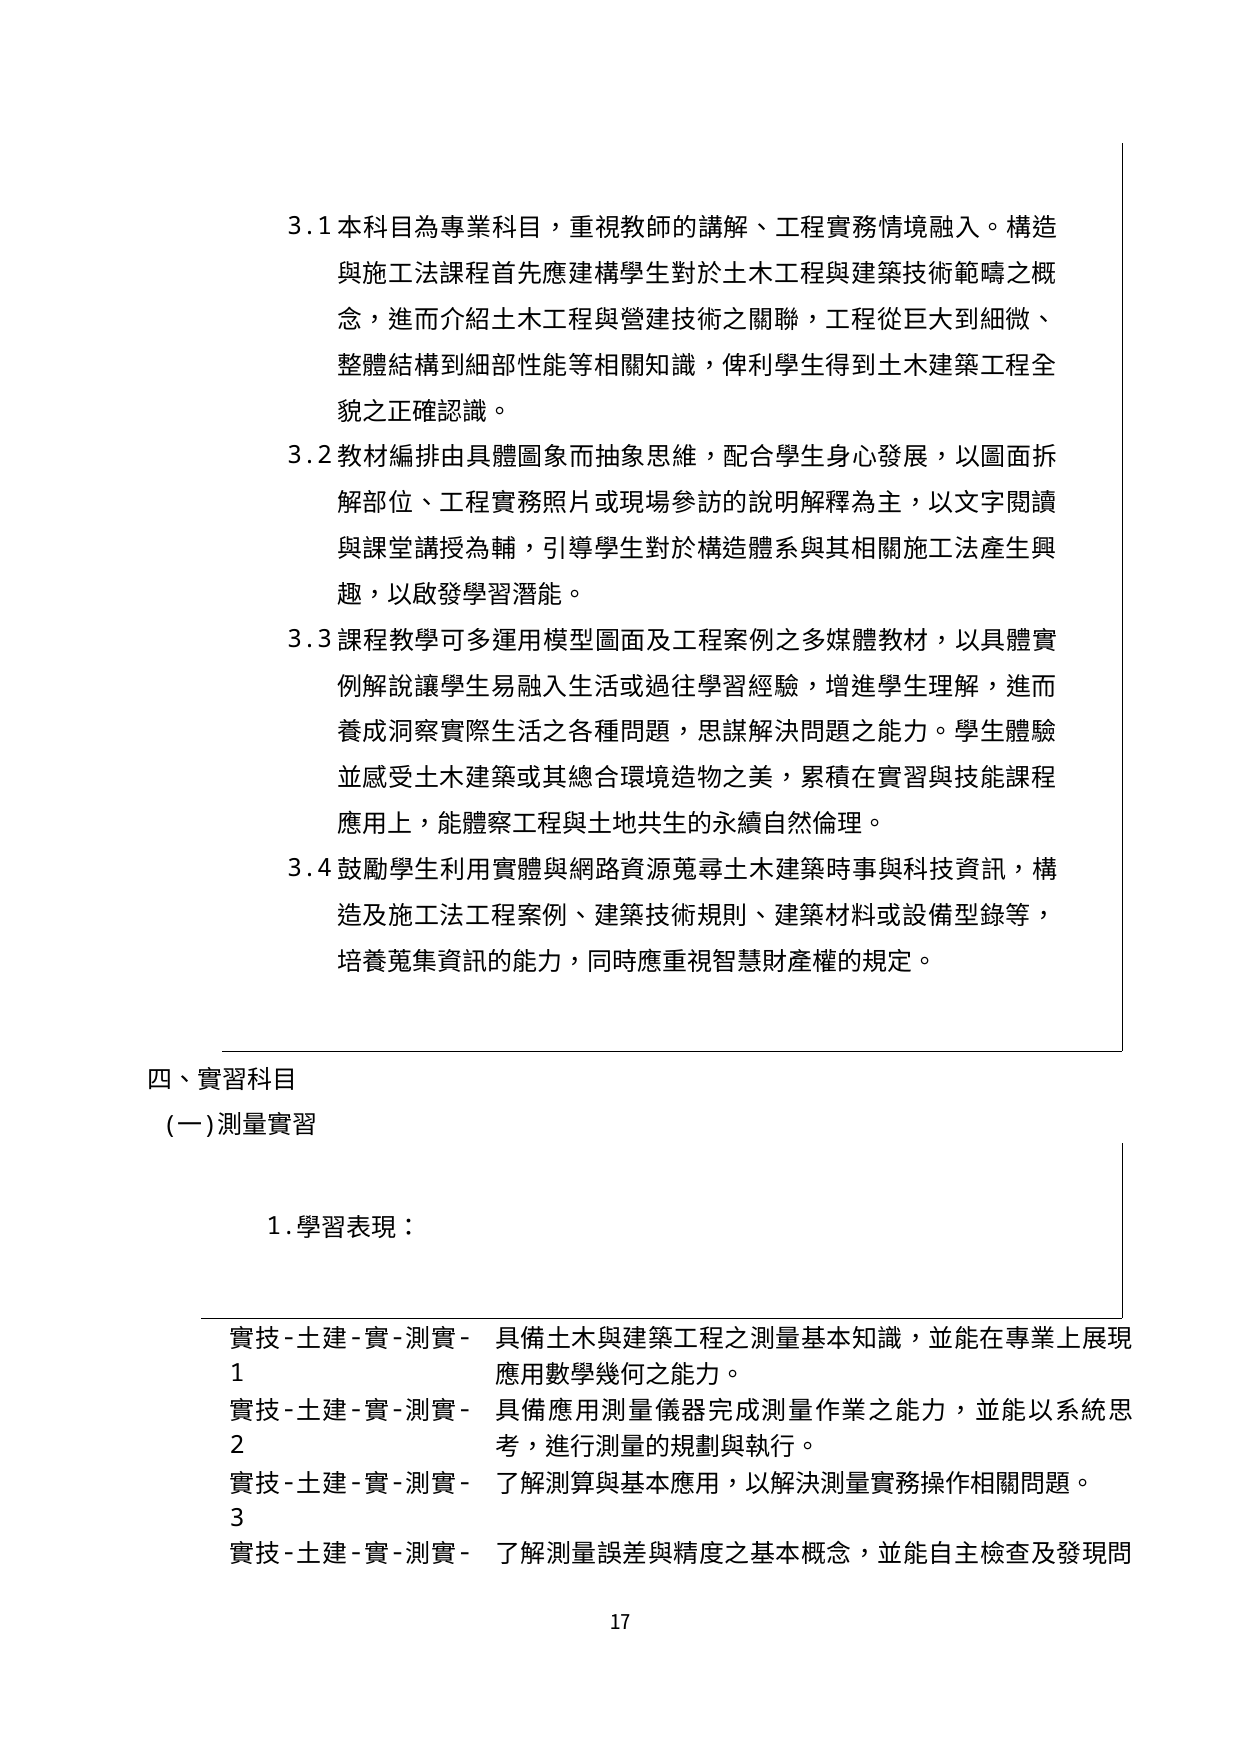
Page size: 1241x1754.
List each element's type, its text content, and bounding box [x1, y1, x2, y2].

text 3.4鼓勵學生利用實體與網路資源蒐尋土木建築時事與科技資訊，構造及施工法工程案例、建築技術規則、建築材料或設備型錄等，培養蒐集資訊的能力，同時應重視智慧財產權的規定。 [222, 849, 1122, 1051]
table_header 實技-土建-實-測實-1 [218, 1318, 484, 1391]
table_header 具備土木與建築工程之測量基本知識，並能在專業上展現應用數學幾何之能力。 [484, 1318, 1144, 1391]
text 3.3課程教學可多運用模型圖面及工程案例之多媒體教材，以具體實例解說讓學生易融入生活或過往學習經驗，增進學生理解，進而養成洞察實際生活之各種問題，思謀解決問題之能力。學生體驗並感受土木建築或其總合環境造物之美，累積在實習與技能課程應用上，能體察工程與土地共生的永續自然倫理。 [222, 620, 1122, 849]
table_cell 具備應用測量儀器完成測量作業之能力，並能以系統思考，進行測量的規劃與執行。 [484, 1391, 1144, 1463]
table_cell 實技-土建-實-測實- [218, 1534, 484, 1570]
table_cell 實技-土建-實-測實-2 [218, 1391, 484, 1463]
table_cell 了解測算與基本應用，以解決測量實務操作相關問題。 [484, 1463, 1144, 1533]
table_cell 實技-土建-實-測實-3 [218, 1463, 484, 1533]
text 3.2教材編排由具體圖象而抽象思維，配合學生身心發展，以圖面拆解部位、工程實務照片或現場參訪的說明解釋為主，以文字閱讀與課堂講授為輔，引導學生對於構造體系與其相關施工法產生興趣，以啟發學習潛能。 [222, 437, 1122, 620]
table_cell 了解測量誤差與精度之基本概念，並能自主檢查及發現問 [484, 1534, 1144, 1570]
text 四、實習科目 [118, 1051, 1122, 1097]
text (一)測量實習 [160, 1097, 1122, 1143]
text 3.1本科目為專業科目，重視教師的講解、工程實務情境融入。構造與施工法課程首先應建構學生對於土木工程與建築技術範疇之概念，進而介紹土木工程與營建技術之關聯，工程從巨大到細微、整體結構到細部性能等相關知識，俾利學生得到土木建築工程全貌之正確認識。 [222, 143, 1122, 437]
text 1.學習表現： [201, 1143, 1122, 1318]
